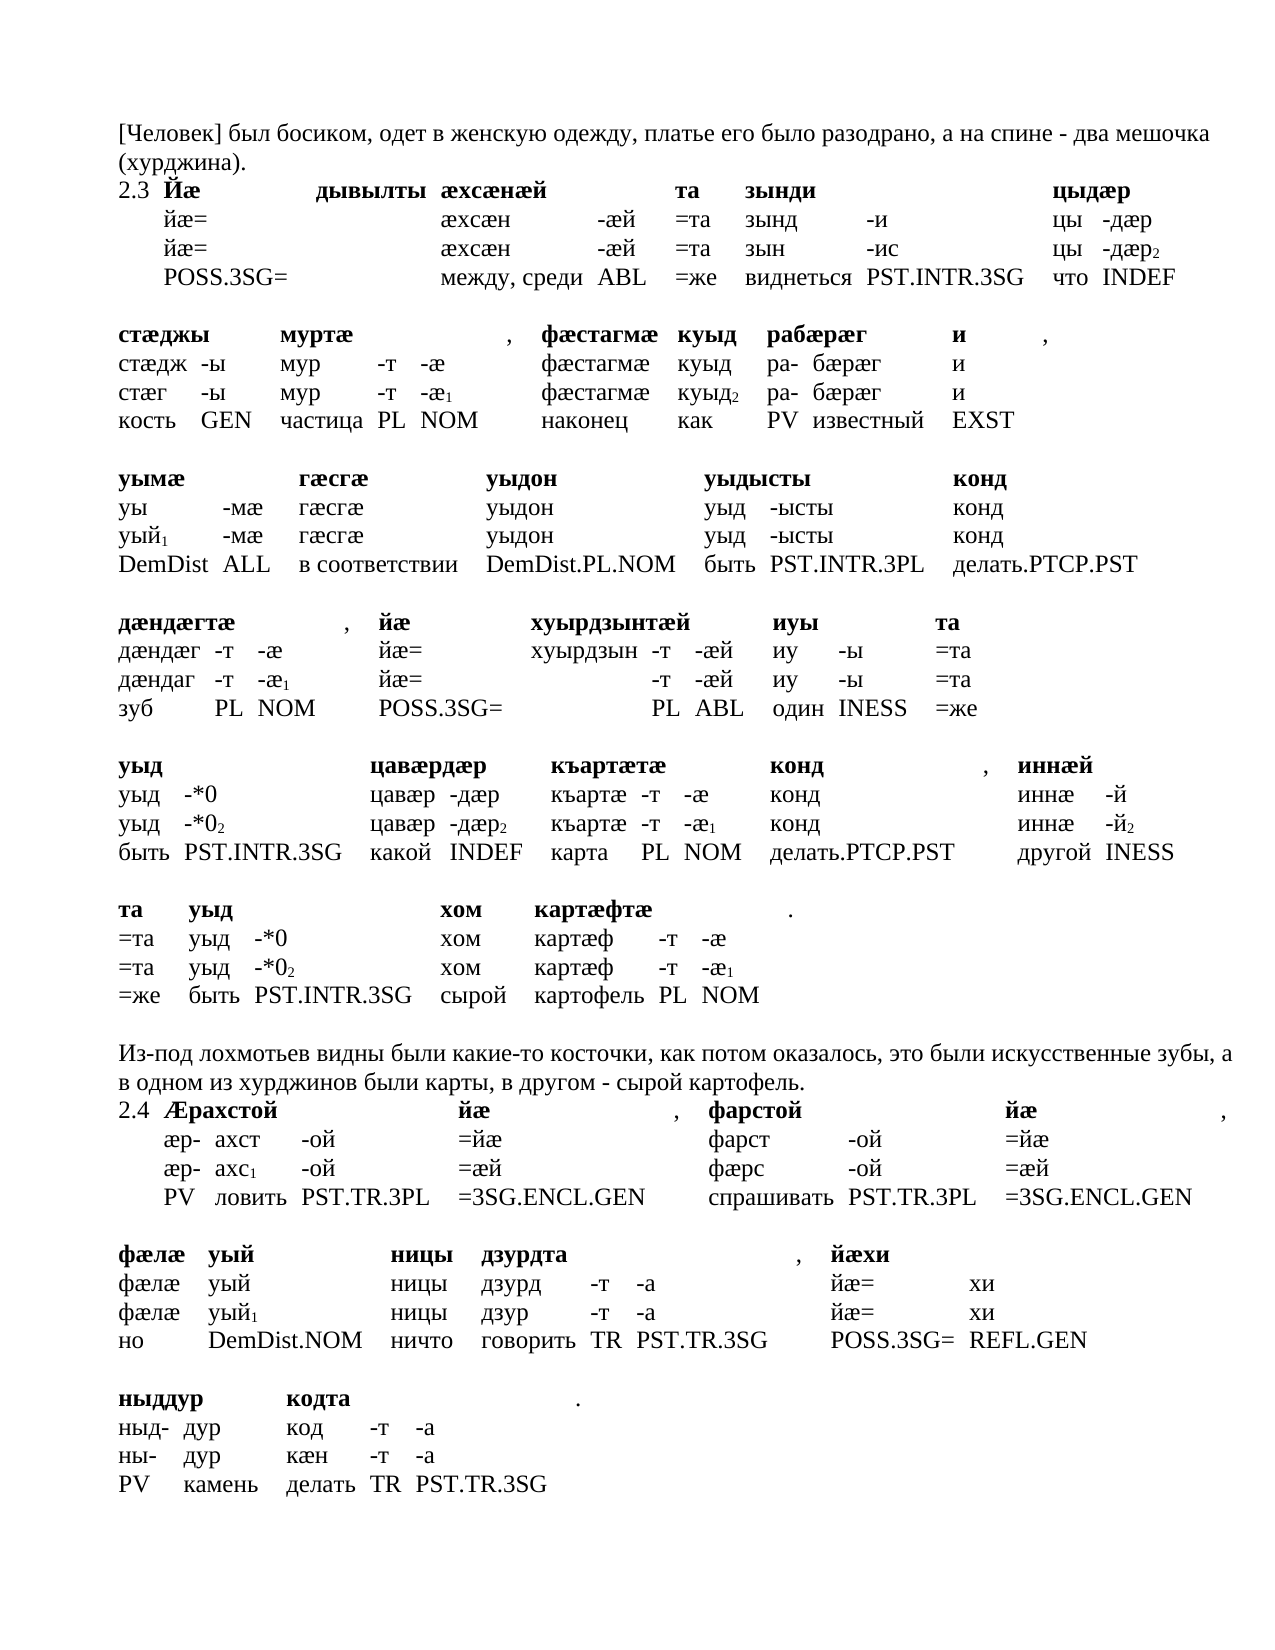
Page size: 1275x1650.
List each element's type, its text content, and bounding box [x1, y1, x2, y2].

text =та [675, 204, 717, 233]
text , [1220, 1096, 1241, 1124]
text ницы [390, 1239, 467, 1268]
text , [1042, 319, 1063, 348]
text йæ [1005, 1096, 1207, 1124]
text TR [590, 1326, 622, 1354]
text цавæр [370, 779, 436, 808]
text =йæ [1005, 1124, 1193, 1153]
text йæ= [378, 664, 503, 693]
text иуы [772, 607, 921, 636]
text уыд [118, 751, 356, 779]
text ловить [214, 1182, 287, 1211]
text ахс1 [214, 1153, 287, 1182]
text , [796, 1239, 817, 1268]
text INDEF [449, 837, 523, 866]
text дзурдта [481, 1239, 782, 1268]
text бæрæг [812, 348, 924, 377]
text , [983, 751, 1004, 779]
text та [675, 176, 731, 204]
text уыд [704, 521, 756, 549]
text зын [745, 233, 852, 262]
text -т [590, 1268, 622, 1297]
text -мæ [222, 492, 271, 521]
text -æ1 [257, 664, 316, 693]
text кость [118, 406, 187, 434]
text хуырдзынтæй [531, 607, 758, 636]
text =та [118, 952, 161, 981]
text DemDist [118, 549, 208, 578]
text быть [704, 549, 756, 578]
text -дæр2 [449, 808, 523, 837]
text уыдон [486, 492, 676, 521]
text уыдон [486, 463, 690, 492]
text -дæр [1102, 204, 1176, 233]
text -т [214, 636, 244, 664]
text PST.INTR.3PL [769, 549, 925, 578]
text фæрс [708, 1153, 834, 1182]
text -т [641, 779, 670, 808]
text дæндæгтæ [118, 607, 330, 636]
text [Человек] был босиком, одет в женскую одежду, платье его было разодрано, а на спине - два мешочка (хурджина). [118, 118, 1249, 176]
text хи [969, 1297, 1088, 1326]
text конд [770, 808, 955, 837]
text уымæ [118, 463, 285, 492]
text -æ [684, 779, 742, 808]
text сырой [440, 981, 507, 1009]
text -ой [301, 1124, 430, 1153]
text в соответствии [299, 549, 458, 578]
text -т [651, 664, 681, 693]
text между, среди [440, 262, 583, 291]
text наконец [541, 406, 650, 434]
text делать [286, 1469, 356, 1498]
text фарстой [708, 1096, 991, 1124]
text йæ= [163, 204, 288, 233]
text æхсæн [440, 233, 583, 262]
text =та [935, 664, 978, 693]
text иу [772, 636, 824, 664]
text =æй [458, 1153, 646, 1182]
text цавæрдæр [370, 751, 537, 779]
text мур [280, 377, 363, 406]
text INESS [1105, 837, 1175, 866]
text -й2 [1105, 808, 1175, 837]
text дæндæг [118, 636, 201, 664]
text йæ= [830, 1297, 955, 1326]
text цыдæр [1052, 176, 1190, 204]
text иннæй [1017, 751, 1188, 779]
text кæн [286, 1441, 356, 1469]
text -а [636, 1268, 768, 1297]
text виднеться [745, 262, 852, 291]
text уый1 [208, 1297, 363, 1326]
text куыд [677, 319, 753, 348]
text PL [651, 693, 681, 722]
text =же [675, 262, 717, 291]
text -æ1 [684, 808, 742, 837]
text -а [415, 1441, 547, 1469]
text муртæ [280, 319, 492, 348]
text =3SG.ENCL.GEN [1005, 1182, 1193, 1211]
text -æ [420, 348, 478, 377]
text -*02 [254, 952, 413, 981]
text Из-под лохмотьев видны были какие-то косточки, как потом оказалось, это были искусственные зубы, а в одном из хурджинов были карты, в другом - сырой картофель. [118, 1038, 1249, 1096]
text уый [208, 1239, 377, 1268]
text ра- [767, 377, 799, 406]
text куыд2 [677, 377, 739, 406]
text дæндаг [118, 664, 201, 693]
text что [1052, 262, 1088, 291]
text стæг [118, 377, 187, 406]
text INDEF [1102, 262, 1176, 291]
text та [118, 894, 174, 923]
text быть [188, 981, 240, 1009]
text =та [675, 233, 717, 262]
text 2.4 [118, 1096, 149, 1124]
text ницы [390, 1268, 453, 1297]
text POSS.3SG= [378, 693, 503, 722]
text как [677, 406, 739, 434]
text уыдон [486, 521, 676, 549]
text , [506, 319, 527, 348]
text конд [770, 779, 955, 808]
text зынди [745, 176, 1038, 204]
text PV [767, 406, 799, 434]
text дур [183, 1412, 258, 1441]
text уыд [704, 492, 756, 521]
text =та [118, 923, 161, 952]
text хи [969, 1268, 1088, 1297]
text дзур [481, 1297, 576, 1326]
text хом [440, 952, 507, 981]
text делать.PTCP.PST [953, 549, 1138, 578]
text -æй [597, 233, 647, 262]
text делать.PTCP.PST [770, 837, 955, 866]
text зуб [118, 693, 201, 722]
text -ысты [769, 492, 925, 521]
text къартæтæ [551, 751, 756, 779]
text ахст [214, 1124, 287, 1153]
text ныд- [118, 1412, 169, 1441]
text фæстагмæ [541, 319, 664, 348]
text хуырдзын [531, 636, 638, 664]
text ALL [222, 549, 271, 578]
text =3SG.ENCL.GEN [458, 1182, 646, 1211]
text -ысты [769, 521, 925, 549]
text PL [214, 693, 244, 722]
text =та [935, 636, 978, 664]
text PST.TR.3SG [415, 1469, 547, 1498]
text , [343, 607, 364, 636]
text PST.INTR.3SG [184, 837, 342, 866]
text POSS.3SG= [830, 1326, 955, 1354]
text -т [658, 952, 688, 981]
text PV [163, 1182, 201, 1211]
text бæрæг [812, 377, 924, 406]
text -*0 [184, 779, 342, 808]
text зынд [745, 204, 852, 233]
text йæ= [830, 1268, 955, 1297]
text уыдысты [704, 463, 939, 492]
text -ис [866, 233, 1024, 262]
text =йæ [458, 1124, 646, 1153]
text DemDist.PL.NOM [486, 549, 676, 578]
text -*0 [254, 923, 413, 952]
text NOM [257, 693, 316, 722]
text уый [208, 1268, 363, 1297]
text уыд [188, 923, 240, 952]
text =же [118, 981, 161, 1009]
text Ӕрахстой [163, 1096, 444, 1124]
text PST.TR.3PL [848, 1182, 977, 1211]
text уыд [118, 808, 170, 837]
text DemDist.NOM [208, 1326, 363, 1354]
text фæлæ [118, 1297, 180, 1326]
text -т [377, 348, 406, 377]
text иу [772, 664, 824, 693]
text мур [280, 348, 363, 377]
text . [787, 894, 808, 923]
text =же [935, 693, 978, 722]
text -т [651, 636, 681, 664]
text хом [440, 923, 507, 952]
text фæлæ [118, 1268, 180, 1297]
text -æй [694, 636, 744, 664]
text гæсгæ [299, 521, 458, 549]
text и [952, 377, 1014, 406]
text Йæ [163, 176, 302, 204]
text но [118, 1326, 180, 1354]
text =æй [1005, 1153, 1193, 1182]
text ницы [390, 1297, 453, 1326]
text стæдж [118, 348, 187, 377]
text известный [812, 406, 924, 434]
text -й [1105, 779, 1175, 808]
text ӕр- [163, 1124, 201, 1153]
text ABL [694, 693, 744, 722]
text ны- [118, 1441, 169, 1469]
text 2.3 [118, 176, 149, 204]
text -а [415, 1412, 547, 1441]
text йæ [458, 1096, 659, 1124]
text æр- [163, 1153, 201, 1182]
text йæхи [830, 1239, 1102, 1268]
text один [772, 693, 824, 722]
text уыд [188, 894, 426, 923]
text -мæ [222, 521, 271, 549]
text -ы [201, 348, 252, 377]
text йæ [378, 607, 517, 636]
text дывылты [316, 176, 427, 204]
text гæсгæ [299, 463, 472, 492]
text фæстагмæ [541, 377, 650, 406]
text -æ1 [701, 952, 760, 981]
text EXST [952, 406, 1014, 434]
text -æ [701, 923, 760, 952]
text къартæ [551, 779, 627, 808]
text дзурд [481, 1268, 576, 1297]
text æхсæнæй [440, 176, 661, 204]
text къартæ [551, 808, 627, 837]
text PL [641, 837, 670, 866]
text PST.INTR.3SG [254, 981, 413, 1009]
text цы [1052, 233, 1088, 262]
text -ой [301, 1153, 430, 1182]
text дур [183, 1441, 258, 1469]
text карта [551, 837, 627, 866]
text ра- [767, 348, 799, 377]
text конд [953, 492, 1138, 521]
text уый1 [118, 521, 208, 549]
text NOM [684, 837, 742, 866]
text спрашивать [708, 1182, 834, 1211]
text фарст [708, 1124, 834, 1153]
text частица [280, 406, 363, 434]
text PL [658, 981, 688, 1009]
text уыд [188, 952, 240, 981]
text -и [866, 204, 1024, 233]
text иннæ [1017, 779, 1091, 808]
text йæ= [163, 233, 288, 262]
text -т [641, 808, 670, 837]
text , [673, 1096, 694, 1124]
text уыд [118, 779, 170, 808]
text -ы [201, 377, 252, 406]
text -т [590, 1297, 622, 1326]
text PV [118, 1469, 169, 1498]
text конд [770, 751, 969, 779]
text и [952, 348, 1014, 377]
text -т [658, 923, 688, 952]
text PL [377, 406, 406, 434]
text TR [369, 1469, 402, 1498]
text -а [636, 1297, 768, 1326]
text -т [369, 1441, 402, 1469]
text -ы [838, 664, 908, 693]
text -æ [257, 636, 316, 664]
text . [575, 1383, 596, 1412]
text NOM [420, 406, 478, 434]
text ABL [597, 262, 647, 291]
text PST.TR.3SG [636, 1326, 768, 1354]
text -дæр [449, 779, 523, 808]
text -т [369, 1412, 402, 1441]
text PST.INTR.3SG [866, 262, 1024, 291]
text и [952, 319, 1028, 348]
text стæджы [118, 319, 266, 348]
text REFL.GEN [969, 1326, 1088, 1354]
text GEN [201, 406, 252, 434]
text картæф [534, 952, 644, 981]
text -ой [848, 1153, 977, 1182]
text -ы [838, 636, 908, 664]
text цы [1052, 204, 1088, 233]
text другой [1017, 837, 1091, 866]
text какой [370, 837, 436, 866]
text конд [953, 521, 1138, 549]
text быть [118, 837, 170, 866]
text -дæр2 [1102, 233, 1176, 262]
text рабæрæг [767, 319, 938, 348]
text уы [118, 492, 208, 521]
text картæф [534, 923, 644, 952]
text фæлæ [118, 1239, 194, 1268]
text картæфтæ [534, 894, 774, 923]
text PST.TR.3PL [301, 1182, 430, 1211]
text хом [440, 894, 520, 923]
text -т [377, 377, 406, 406]
text цавæр [370, 808, 436, 837]
text -*02 [184, 808, 342, 837]
text -æй [694, 664, 744, 693]
text POSS.3SG= [163, 262, 288, 291]
text кодта [286, 1383, 561, 1412]
text конд [953, 463, 1152, 492]
text иннæ [1017, 808, 1091, 837]
text NOM [701, 981, 760, 1009]
text -æ1 [420, 377, 478, 406]
text картофель [534, 981, 644, 1009]
text -ой [848, 1124, 977, 1153]
text камень [183, 1469, 258, 1498]
text код [286, 1412, 356, 1441]
text INESS [838, 693, 908, 722]
text -æй [597, 204, 647, 233]
text говорить [481, 1326, 576, 1354]
text куыд [677, 348, 739, 377]
text гæсгæ [299, 492, 458, 521]
text -т [214, 664, 244, 693]
text ничто [390, 1326, 453, 1354]
text фæстагмæ [541, 348, 650, 377]
text æхсæн [440, 204, 583, 233]
text ныддур [118, 1383, 272, 1412]
text йæ= [378, 636, 503, 664]
text та [935, 607, 992, 636]
